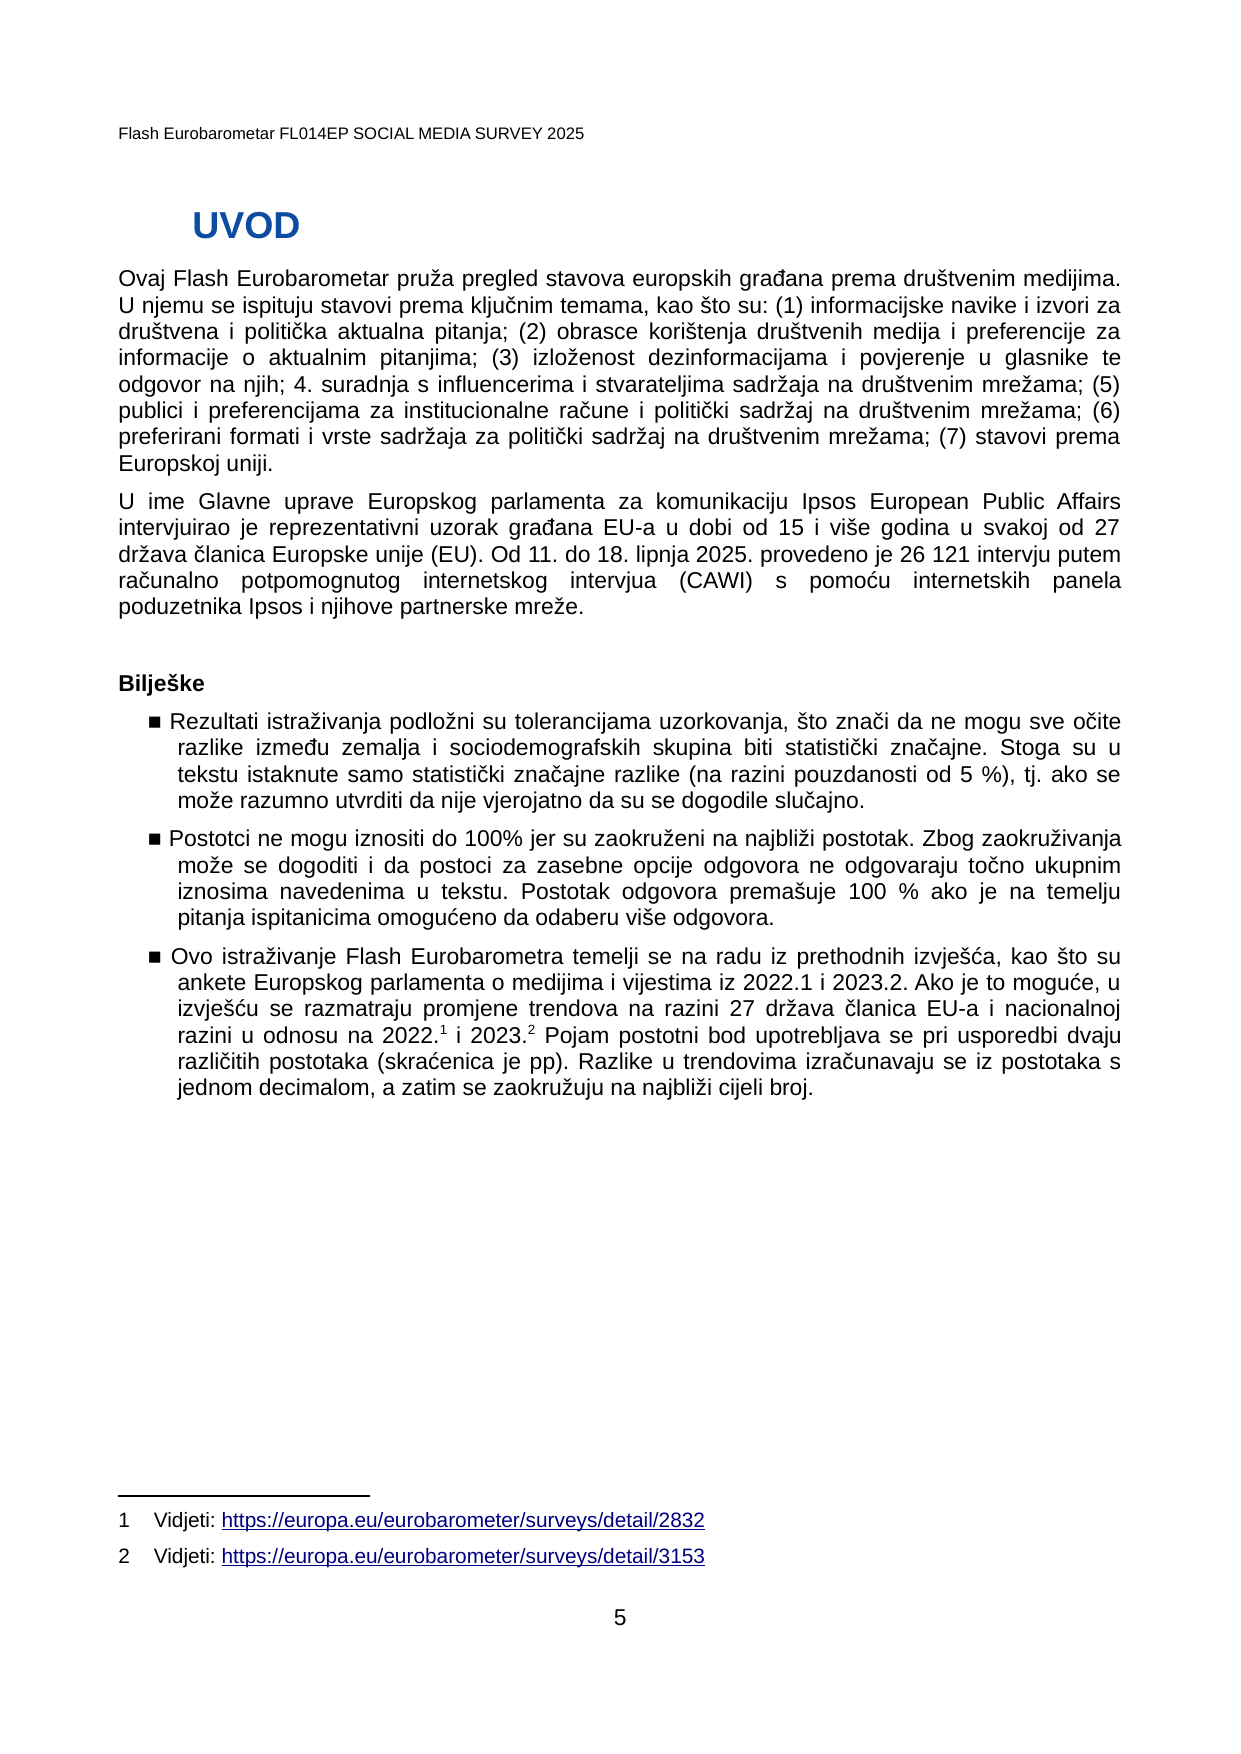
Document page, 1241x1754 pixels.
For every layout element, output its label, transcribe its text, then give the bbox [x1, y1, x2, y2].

text ■ Ovo istraživanje Flash Eurobarometra temelji se na radu iz prethodnih izvješća, kao što su ankete Europskog parlamenta o medijima i vijestima iz 2022.1 i 2023.2. Ako je to moguće, u izvješću se razmatraju promjene trendova na razini 27 država članica EU-a i nacionalnoj razini u odnosu na 2022. i 2023. Pojam postotni bod upotrebljava se pri usporedbi dvaju različitih postotaka (skraćenica je pp). Razlike u trendovima izračunavaju se iz postotaka s jednom decimalom, a zatim se zaokružuju na najbliži cijeli broj. [148, 943, 1122, 1101]
subtitle UVOD [118, 204, 1122, 247]
text ■ Postotci ne mogu iznositi do 100% jer su zaokruženi na najbliži postotak. Zbog zaokruživanja može se dogoditi i da postoci za zasebne opcije odgovora ne odgovaraju točno ukupnim iznosima navedenima u tekstu. Postotak odgovora premašuje 100 % ako je na temelju pitanja ispitanicima omogućeno da odaberu više odgovora. [148, 825, 1122, 931]
text U ime Glavne uprave Europskog parlamenta za komunikaciju Ipsos European Public Affairs intervjuirao je reprezentativni uzorak građana EU-a u dobi od 15 i više godina u svakoj od 27 država članica Europske unije (EU). Od 11. do 18. lipnja 2025. provedeno je 26 121 intervju putem računalno potpomognutog internetskog intervjua (CAWI) s pomoću internetskih panela poduzetnika Ipsos i njihove partnerske mreže. [118, 488, 1122, 620]
text Bilješke [118, 670, 1122, 696]
text Vidjeti: https://europa.eu/eurobarometer/surveys/detail/2832 [118, 1508, 1122, 1532]
text Ovaj Flash Eurobarometar pruža pregled stavova europskih građana prema društvenim medijima. U njemu se ispituju stavovi prema ključnim temama, kao što su: (1) informacijske navike i izvori za društvena i politička aktualna pitanja; (2) obrasce korištenja društvenih medija i preferencije za informacije o aktualnim pitanjima; (3) izloženost dezinformacijama i povjerenje u glasnike te odgovor na njih; 4. suradnja s influencerima i stvarateljima sadržaja na društvenim mrežama; (5) publici i preferencijama za institucionalne račune i politički sadržaj na društvenim mrežama; (6) preferirani formati i vrste sadržaja za politički sadržaj na društvenim mrežama; (7) stavovi prema Europskoj uniji. [118, 265, 1122, 476]
text Vidjeti: https://europa.eu/eurobarometer/surveys/detail/3153 [118, 1544, 1122, 1568]
text ■ Rezultati istraživanja podložni su tolerancijama uzorkovanja, što znači da ne mogu sve očite razlike između zemalja i sociodemografskih skupina biti statistički značajne. Stoga su u tekstu istaknute samo statistički značajne razlike (na razini pouzdanosti od 5 %), tj. ako se može razumno utvrditi da nije vjerojatno da su se dogodile slučajno. [148, 708, 1122, 813]
